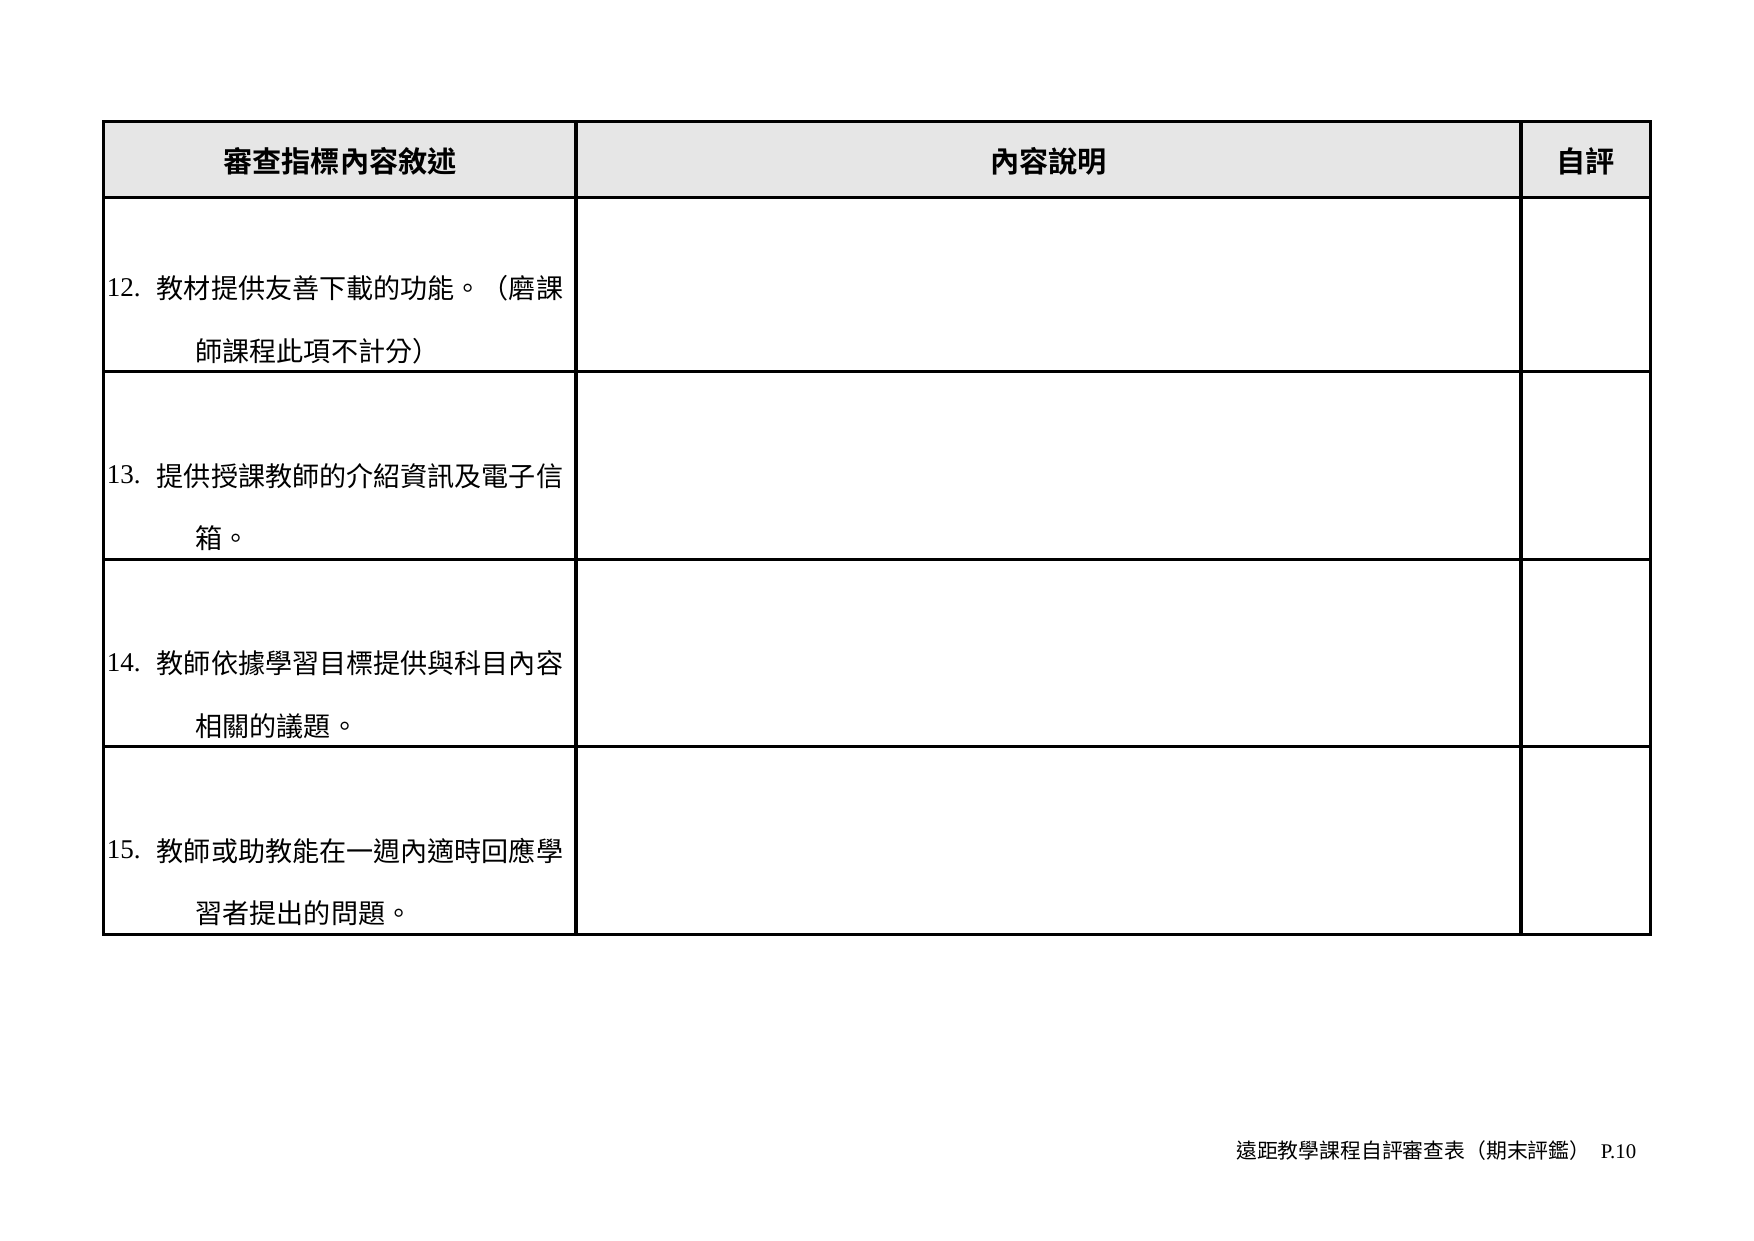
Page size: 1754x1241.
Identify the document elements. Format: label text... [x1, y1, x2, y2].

table_cell [578, 199, 1519, 370]
table_cell [1523, 199, 1649, 370]
table_cell 教材提供友善下載的功能。（磨課師課程此項不計分） [105, 199, 574, 370]
table_cell 教師依據學習目標提供與科目內容相關的議題。 [105, 561, 574, 745]
table_cell [578, 373, 1519, 558]
table_header 內容說明 [578, 123, 1519, 196]
table_cell [578, 561, 1519, 745]
table_cell [578, 748, 1519, 933]
table_cell 提供授課教師的介紹資訊及電子信箱。 [105, 373, 574, 558]
table_header 審查指標內容敘述 [105, 123, 574, 196]
table_cell 教師或助教能在一週內適時回應學習者提出的問題。 [105, 748, 574, 933]
table_header 自評 [1523, 123, 1649, 196]
table_cell [1523, 561, 1649, 745]
table_cell [1523, 748, 1649, 933]
table_cell [1523, 373, 1649, 558]
